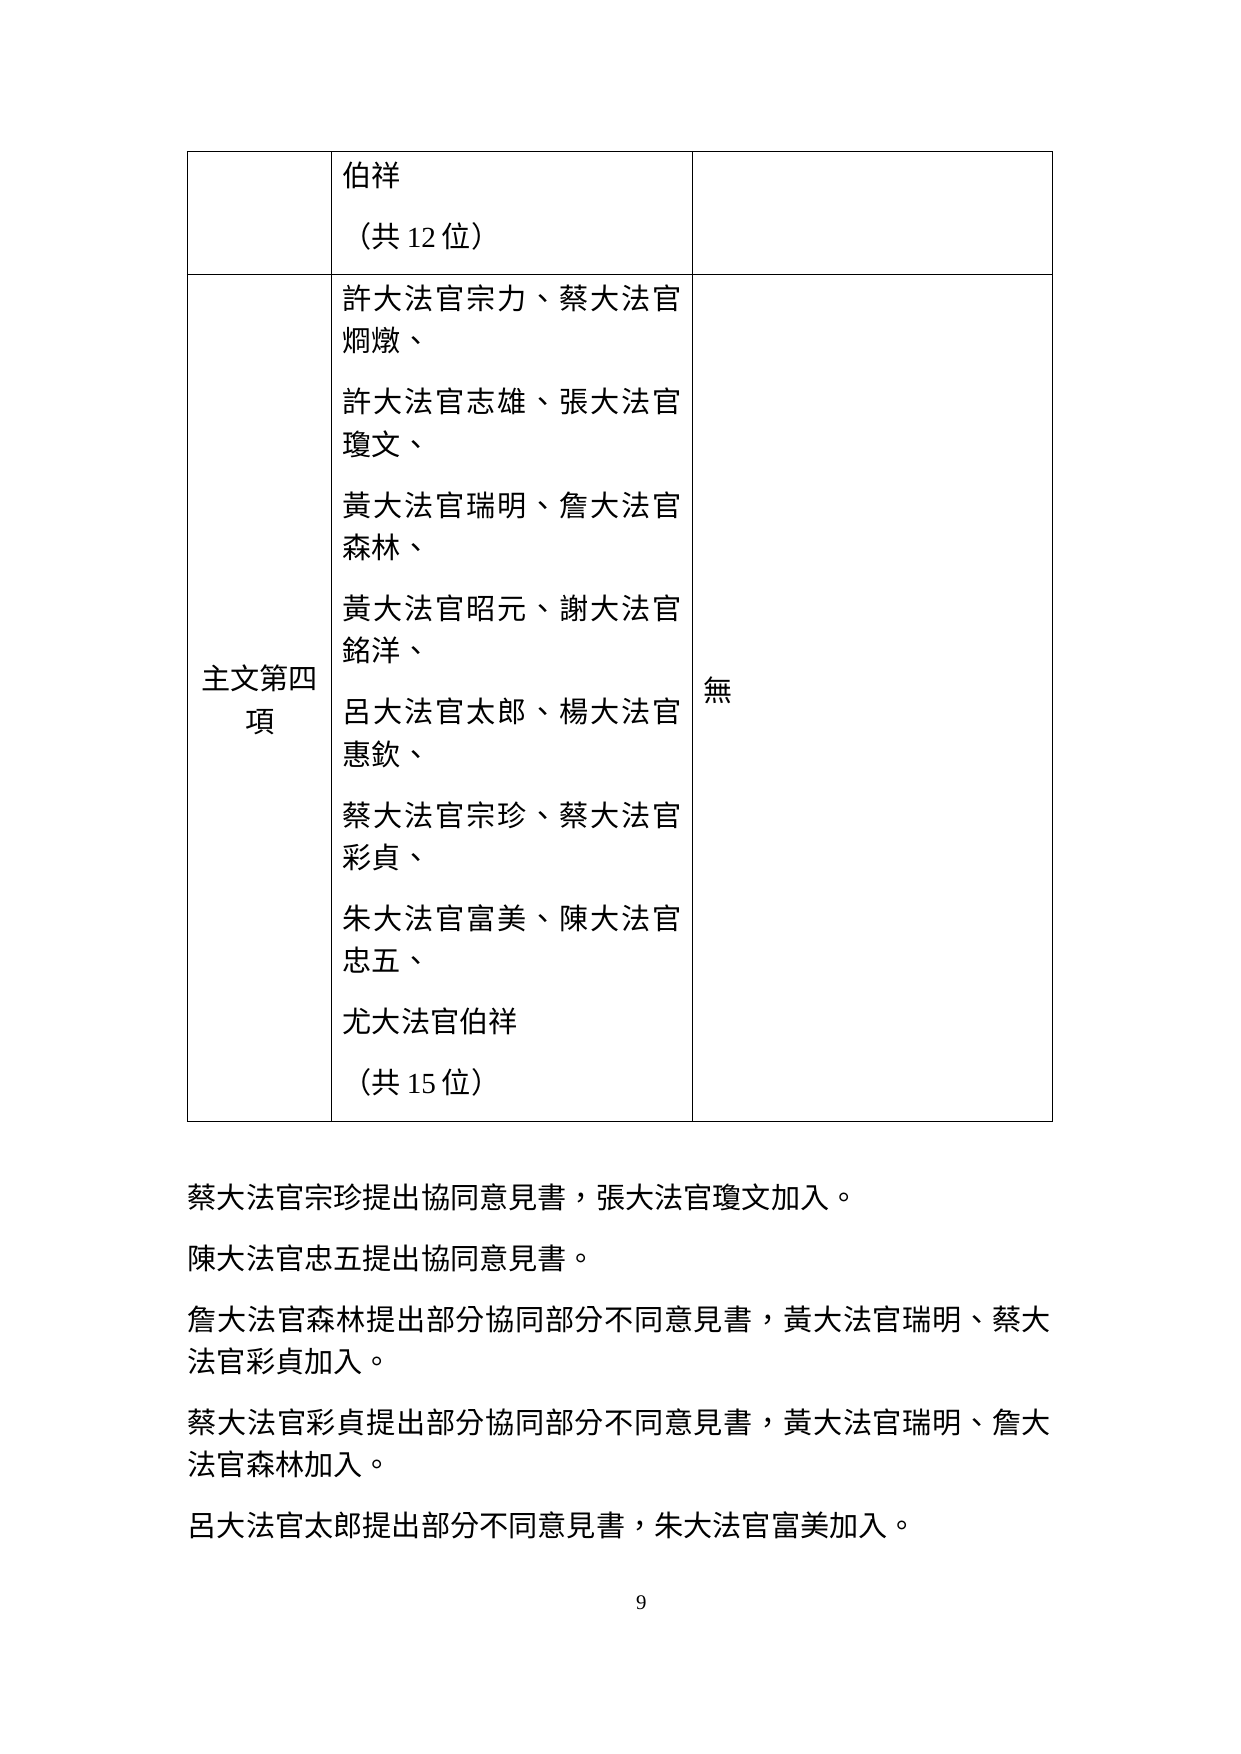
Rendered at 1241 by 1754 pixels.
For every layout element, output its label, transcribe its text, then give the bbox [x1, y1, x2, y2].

table_cell 伯祥 （共12位） [332, 152, 692, 274]
table_cell 主文第四項 [188, 275, 331, 1121]
text 詹大法官森林提出部分協同部分不同意見書，黃大法官瑞明、蔡大法官彩貞加入。 [187, 1296, 1053, 1381]
text 呂大法官太郎提出部分不同意見書，朱大法官富美加入。 [187, 1503, 1053, 1545]
text 蔡大法官彩貞提出部分協同部分不同意見書，黃大法官瑞明、詹大法官森林加入。 [187, 1399, 1053, 1484]
table_cell [188, 152, 331, 274]
table_cell 許大法官宗力、蔡大法官烱燉、 許大法官志雄、張大法官瓊文、 黃大法官瑞明、詹大法官森林、 黃大法官昭元、謝大法官銘洋、 呂大法官太郎、楊大法官惠欽、 蔡大法官宗珍、蔡大法官彩貞、 朱大法官富美、陳大法官忠五、 尤大法官伯祥 （共15位） [332, 275, 692, 1121]
text 陳大法官忠五提出協同意見書。 [187, 1235, 1053, 1277]
text 蔡大法官宗珍提出協同意見書，張大法官瓊文加入。 [187, 1174, 1053, 1216]
table_cell 無 [693, 275, 1052, 1121]
table_cell [693, 152, 1052, 274]
